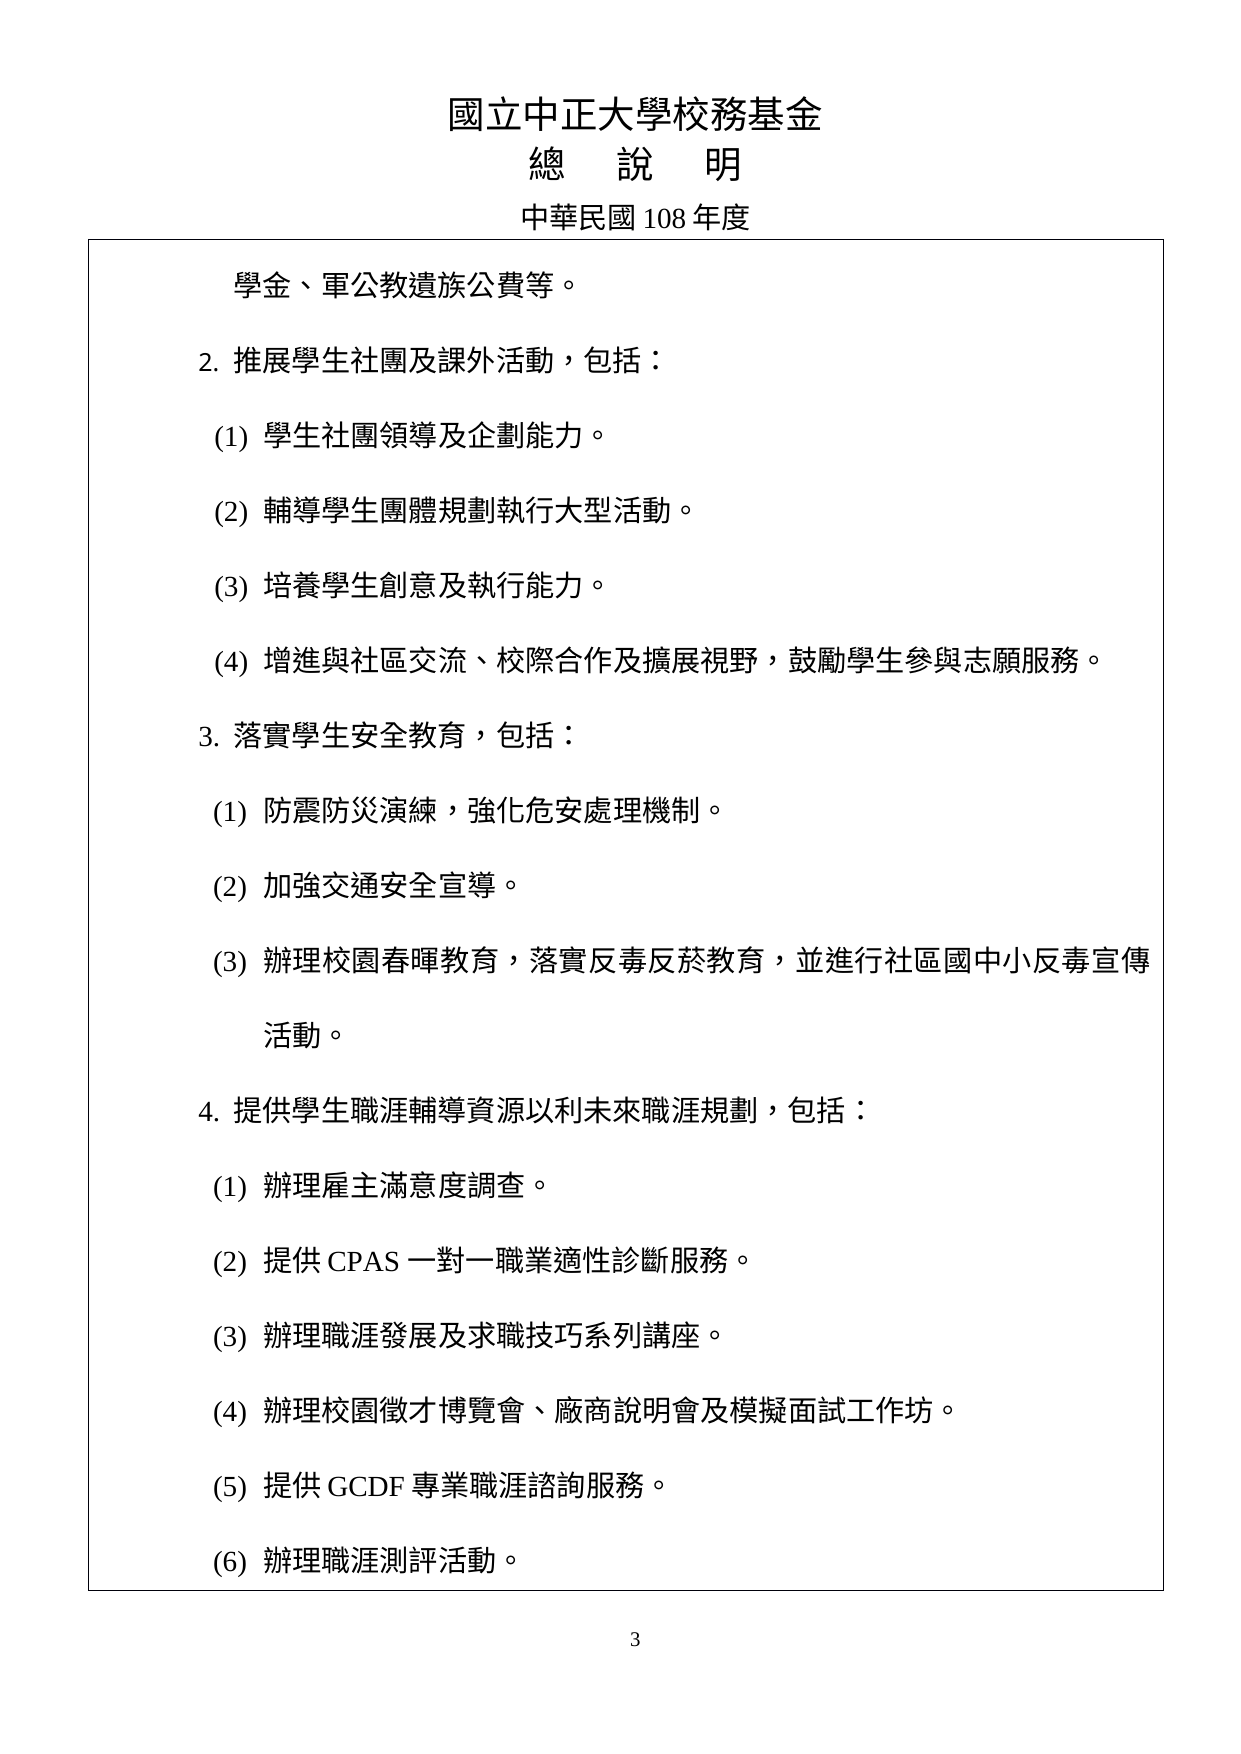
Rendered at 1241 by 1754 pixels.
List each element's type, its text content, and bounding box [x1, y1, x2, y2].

table_header 一、業務計畫實施績效 (一)教學品質之改善及學術水準之提升 成立全國第一所網路大學，目前已有工學院、教育學院及管理學院開設3個數位學習碩士在職專班。 實施教師評鑑，以提升教師教學、研究、輔導及服務品質。 鼓勵並補助教師融合創新元素，提倡「專案導向學習（ project-based learning）」、「問題導向學習(problem-based learning)」、「個案教學（case study）」、「翻轉教學(flipped teaching)」等創新教學；鼓勵教師與業界交流，透過業師傳遞實務經驗，結合理論與實務，設計實務導向課程。 配合政府政策推動適才適性的邏輯運算與程式設計課程，並依系所特性規劃不同領域所需之程式設計課程，以強化學生邏輯思考與課程實用性。 建立本校學生特色，培養國內外優秀學生；鼓勵跨領域學程之設立，培養學生第二專長並培植親善大使團，積極招收優秀學生及成立「紫荊書院」培育菁英學生，追求卓越。 提昇優質語言自學及教學品質，汰換教學用電腦主機及螢幕，並持續更新網路化英外語學習資源，以提升學生競爭優勢，提早培養職場及學術溝通軟實力。 執行「高等教育深耕計畫」，協助師生專業成長、提高學習自由度與學制學程彈性、推行創新課程設計與規劃，並擴充學習環境設備以提升教學品質。 於學士班辦理特殊選才招生，使具不同教育資歷、有特殊領域專長與潛力、入學機會較少的弱勢學生，能有機會升讀大學。 於學士班個人申請招生，增設「嘉星組」招收經濟弱勢學生，並調降該組學測檢定標準，增加其入學機會。 10.各項招生考試持續給予低收入考生、中低收入戶考生及特殊境遇家庭考生 報名費減免之優待。此外，於學士班各項入學管道再額外提供前述居位於外縣市之經濟弱勢考生，參與應試的住宿與交通費補助。 (二)學生事務與輔導工作之強化 學生事務輔導工作秉持「積極、創新、修德、澤人」之校訓，建立本校和諧奮發之校園文化，每年並培育出無數「學有專精」、「服務貢獻社會」之卓越學生，其具體成效如下： 建立完整之助學服務:包括弱勢學生生活助學金、學生工讀助學金、助學金、碩博士生獎助學金、校長獎、學生急難救助金、特殊教育學生獎助學金、軍公教遺族公費等。 推展學生社團及課外活動，包括： 學生社團領導及企劃能力。 輔導學生團體規劃執行大型活動。 培養學生創意及執行能力。 增進與社區交流、校際合作及擴展視野，鼓勵學生參與志願服務。 落實學生安全教育，包括： 防震防災演練，強化危安處理機制。 加強交通安全宣導。 辦理校園春暉教育，落實反毒反菸教育，並進行社區國中小反毒宣傳活動。 提供學生職涯輔導資源以利未來職涯規劃，包括： 辦理雇主滿意度調查。 提供CPAS 一對一職業適性診斷服務。 辦理職涯發展及求職技巧系列講座。 辦理校園徵才博覽會、廠商說明會及模擬面試工作坊。 提供GCDF專業職涯諮詢服務。 辦理職涯測評活動。 辦理就業學程共通核心職能專班。 系所企業參訪活動。 辦理研發替代役廠商說明會。 獎勵學生考取專業證照。 管理維護「中正校園職涯網」及「中正職涯讚粉絲團」等就業資訊平台。 辦理企業校園人才招募活動。 深化職涯導師制度。 建置實習平台及行動版網頁，整合管理校外實習資訊。 辦理「職涯與核心就業力」通識課程。 辦理短講與策展力校園年度大會。 獎助學生校外職場實習。 輔導弱勢學生參與職涯培力各項補助方案並請領助學金。 健康促進與維護：包括健康服務、急救教育、健康自主管理、健康促進活動、校園傳染病防治、緊急傷病處理服務等。以專業醫療照護，提升師生生命品質與尊嚴，並提供全員、全方位、親切、熱忱的服務。 提升校園人文素養，辦理各項藝文活動，包括： 表演藝術類：含音樂、舞蹈等演出，引介推廣國內外優秀藝術家及團體。 視覺藝術類：舉辦科技藝術創作、繪畫、攝影、裝置藝術等各類靜態展。 主題影展類：含性別主題影展、新南向多媒體工作坊等，邀請相關導演及影評人舉辦深度座談。 專題演講類：邀請人文藝術、社會發展、個人提昇方面之專家學者蒞校演講。 推動駐校藝術家、藝文種子人才培訓課程：舉辦展覽、講座、駐校藝術家工作坊及校外參訪，提供學生及教師學習、深入了解之管道。 學生閱讀與教育訓練：辦理閱讀推廣與講座等相關活動以提供學生成長機會。 校園內進行學生品德宣導，包括： 品德法治宣導品（筆、面紙等）。 校內學生宿舍放置宣導海報。 新生始業活動播放宣導影片。 學生輔導之強化，實際成效包括： 個別諮商：運用專業會談技巧，協助學生了解自身問題或困擾，達到改變自己之目的。 團體諮商：透過小團體方式，一群對某個主題有興趣或感到困擾的人，在輔導老師帶領下，一起探索自己與成長。 心理測驗：以專業評估學生的意向，提供生涯規劃、人格、興趣等各方面的心理評估，協助學生增進自我探索與了解。 多元心理衛生與輔導活動：透過演講、座談會、班級輔導與徵文比賽等方式，不定期提供心理衛生與輔導活動，以滿足學生需求。 學生申訴業務：保障學生的受教權益。 性別平等教育：辦理相關議題宣導活動，提供一個免於性別歧視、性騷擾及性侵害的教學研究及生活環境。 身心障礙學生輔導：設立資源教室，由專任輔導老師提供身心障礙學生一個溫暖、便利且兼具功能的空間。 (三)學術研究與國際合作之提昇 參加2019亞太教育者年會、歐洲教育者年會與校長論壇，積極開拓姊妹校來源，提升教師國際學術交流機會。 鼓勵教師辦理國際研討會、出國短期研究、邀請國外學者來校短期訪問、邀請國外學者來校擔任短期客座教授，透過學術研究合作、人才交流，激發本校學術研發能量。 辦理全英語工作坊暨英語教學觀摩分享會，邀請具有全英語授課經驗之校內外教師進行主題分享及交流討論，提升全英語專業課程之質與量。 設置雙語化空間設施指示標示，設計雙語化申請表單、飲食菜單，舉辦國際性節慶、企業文化體驗等活動，建置多元國際化優質學習環境。 補助學生赴海外研修、實習與參訪等培訓經費，結合理論及實務經驗，增強學生國際移動能力，強化未來國際競爭力。 執行新南向計畫，強化與東協及南亞國家之合作交流，進行特定國家招生拓點行銷，開設國際化課程、暑期學校、假日學校、移地教學等，招收海外學生來校進行短期交流學習，拓展學生國際宏觀視野。 (四)賡續校園建設 積極進行校園工程建設。除配合108年度全國大專校院運動會完成「108年全國大專校院運動會場地修整建工程」外，並完成「全校供電變壓器負載率提昇節能改善工程」、「學士班宿舍一至三樓浴廁整修工程」、「體育中心災損復原工程」、「行政大樓漏水整修工程」、「行政大樓廁所整修工程」、「法學院電梯系統升級更換工程」、「校園整體規劃改善工程(西北側門路口及道路AC整修) 」等建設，以營造更具安全舒適、節能的優質校園生活環境。 (五)有效執行預算，開源節流，充裕校務基金 注重預算執行的合理性與效率，重視經營成本，積極檢討各項行政措施， 以節省營運支出並積極持續募款。107年已完成修正本校開源節流要點，確立開源節流小組成員與年度需召開會議次數等，並建立有效率之權責分工。107年下半年執行年度管考檢視開源節能績效，參考工學院107年度以「機械館雨水貯留系統」成功申請水利署補助範例，總務處規劃結合綠色大學計畫，推廣節能產學應用，同步籌組節能技術支援小組，研議全校整體性節能運作模式。並請開源組善加運用校內場館租借設施收取費用；研發處彙整教學單位產學合作計畫之開源情形，賡續調整校內各項財源收入及節能措施之方向，提升本校開源節流效益及亮點。 二、收支餘絀情形 (一)收入決算數與收入預算數比較情形 業務收入：決算數26億5,967萬3,283元，較預算數24億4,955萬3,000元，增加2億1,012萬283元，增加8.58%。 業務外收入：決算數1億9,846萬3,026元，較預算數1億6,466萬3,000元，增加3,380萬26元，增加20.53%。 (二)支出決算數與支出預算數比較情形 業務成本與費用：決算數29億9,698萬5,439元，較預算數27億4,238萬2,000元，增加2億5,460萬3,439元，增加9.28%，分述如下： 教學成本決算數23億6,559萬1,607元，包括教學研究及訓輔成本16億2,033萬4,154元、建教合作成本7億3,103萬2,784元及推廣教育成本1,422萬4,669元，較預算數20億9,572萬2,000元，增加2億6,986萬9,607元，增加12.88%，主要係建教合作計畫及推廣教育開辦超出預期，致使相關成本增加。 其他業務成本決算數1億6,744萬3,035元，較預算數1億4,000萬元，增加2,744萬3,035元，增加19.60%，係配合教育部專案補助計畫(含高等教育深耕計畫等)、各級政府機關補助計畫執行，且受整體經濟環境影響，各項學生公費獎勵金、獎助學金等申請案件數量較預期增加所致。 管理及總務費用決算數4億5,304萬7,840元，較預算數4億9,605萬6,000元，減少4,300萬8,160元，減少8.67%，係正式員額較預算數減少，用人費用相對減少，且撙節各項費用所致。 其他業務費用決算數1,090萬2,957元，較預算數1,060萬4,000元，增加29萬8,957元，增加2.82%，主要係各項招生收入較預期增加，試務費用相對增加所致。 業務外費用：決算數1億673萬714元，較預算數1億2,248萬1,000元，減少1,575萬286元，減少12.86%，主要係核實列支旅運費、水電費等，且撙節各項費用所致。 (三)決算與預算餘絀比較情形 業務短絀：本年度業務短絀決算數3億3,731萬2,156元，較業務短絀預算數2億9,282萬9,000元，增加短絀4,448萬3,156元，增加短絀15.19%，主要係辦理各項推廣教育學分班及教育部、建教合作及其他機關補助案件較預期增加所致。 業務外賸餘：本年度業務外賸餘決算數9,173萬2,312元，較業務外賸餘預算數4,218萬2,000元，增加賸餘4,955萬312元，增加賸餘117.47%，主要係受贈收入及雜項收入較預期增加，且撙節業務外費用所致。 本年度短絀：本年度短絀決算數2億4,557萬9,844元，較短絀預算數2億5,064萬7,000元，減少短絀506萬7,156元，減少短絀2.02%，主要係建教合作計畫、推廣教育開辦及受贈收入超出預期，且正式員額較預算減少，管理及總務費用中用人費用較預算數減少所致。 三、餘絀撥補實況 本年度撥用公積預算數2億5,064萬7,000元，填補本年度短絀決算數為2億4,557萬9,844元。 四、現金流量結果 本年度期末現金及約當現金決算數3億9,689萬9,607元，較期初現金及約當現金6億4,746萬4,451元，減少2億5,056萬4,844元，分析如下： (一)業務活動： 本期短絀2億4,557萬9,844元，調整利息收入2,921萬8,650元、折舊及折耗4億368萬2,081元、無形資產及遞延借項攤銷數3,077萬1,104元、兌換短絀38萬7,938元、處理資產短絀46萬854元及其他4,643萬4,211元等非現金項目，加計流動資產淨增1,390萬2,468元現金流出，加計流動負債淨減1億3,989萬8,595元現金流出，以上流出、入互抵後，本年度業務活動之淨現金流出3,973萬1,791元。 (二)投資活動： 本年度減少流動金融資產1億2,083萬307元、減少準備金4,530萬5,819元、減少購建中固定資產9,050元、減少無形資產及其他資產68萬3,155元，加計收取利息524萬5,582元、增加短期墊款40萬6,200元、增加投資1億6,669萬257元、增加準備金93萬3,136元、增加不動產、廠房及設備2億9,929萬9,449元、增加無形資產及其他資產6,145萬7,531元之現金流出，以上流出、入互抵後，本年度投資活動之淨現金流出3億5,671萬2,660元。 (三)籌資活動： 增加其他負債6億7,491萬1,831元、國庫撥款增置固定資產1億2,944萬9,314元、國庫增撥遞延借項856萬2,000元之現金流入，減計其他負債減少6億6,665萬5,600元之現金流出，以上流出、入互抵後，本年度籌資活動之淨現金流入1億4,626萬7,545元。 五、資產負債情況 (一)資產總額128億6,845萬9,399元，包括： 流動資產8億3,703萬8,518元，占資產總額6.50%。 投資、長期應收款、貸墊款及準備金27億3,035萬1,434元，占資產總額21.22%。 不動產、廠房及設備40億1,157萬3,519元，占資產總額31.17%。 無形資產3,052萬7,682元，占資產總額0.24%。 其他資產52億5, 896萬8,246元，占資產總額40.87%。 (二)負債總額64億5,267萬4,542元，包括： 流動負債11億616萬4,101元，占負債及淨值總額8.60%。 其他負債53億4,651萬441元，占負債及淨值總額41.55%。 (三)淨值總額64億1,578萬4,857元： 基金40億2,105萬9,843元，占負債及淨值總額31.25%。 公積23億9,356萬2,491元，占負債及淨值總額18.60% 淨值其他項目116萬2,523元，占負債及淨值總額0.01% 六、其他 依據行政院108年12月30日院授教字第1080190959B號函同意，本年度奉准先行辦理並補辦110年度一般建築及設備計畫預算699萬7,000元。 [89, 240, 214, 1590]
